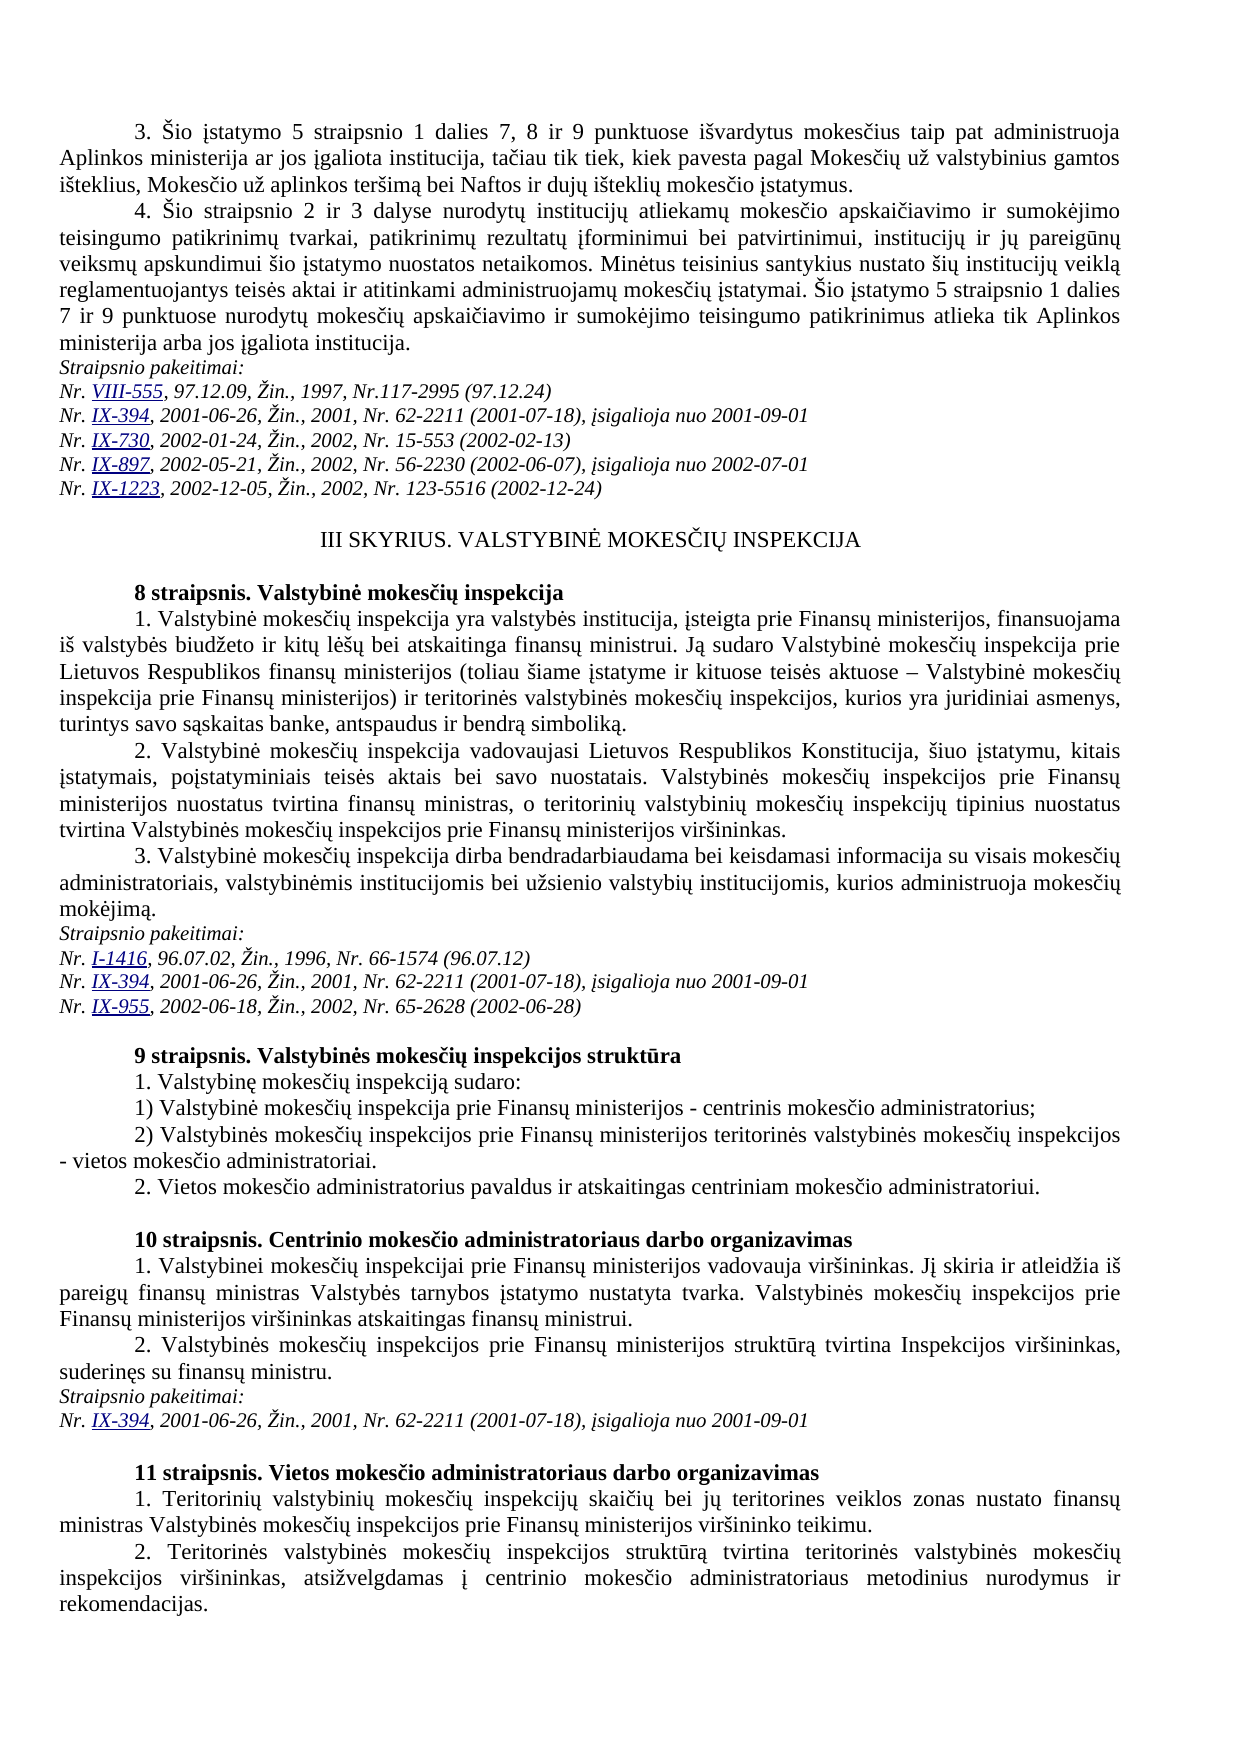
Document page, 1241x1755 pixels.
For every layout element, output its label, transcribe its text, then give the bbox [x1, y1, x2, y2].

text 8 straipsnis. Valstybinė mokesčių inspekcija [59, 579, 1122, 605]
text Straipsnio pakeitimai: [59, 1384, 1122, 1408]
text 1. Valstybinei mokesčių inspekcijai prie Finansų ministerijos vadovauja viršininkas. Jį skiria ir atleidžia iš pareigų finansų ministras Valstybės tarnybos įstatymo nustatyta tvarka. Valstybinės mokesčių inspekcijos prie Finansų ministerijos viršininkas atskaitingas finansų ministrui. [59, 1252, 1122, 1332]
text 11 straipsnis. Vietos mokesčio administratoriaus darbo organizavimas [59, 1459, 1122, 1485]
text 4. Šio straipsnio 2 ir 3 dalyse nurodytų institucijų atliekamų mokesčio apskaičiavimo ir sumokėjimo teisingumo patikrinimų tvarkai, patikrinimų rezultatų įforminimui bei patvirtinimui, institucijų ir jų pareigūnų veiksmų apskundimui šio įstatymo nuostatos netaikomos. Minėtus teisinius santykius nustato šių institucijų veiklą reglamentuojantys teisės aktai ir atitinkami administruojamų mokesčių įstatymai. Šio įstatymo 5 straipsnio 1 dalies 7 ir 9 punktuose nurodytų mokesčių apskaičiavimo ir sumokėjimo teisingumo patikrinimus atlieka tik Aplinkos ministerija arba jos įgaliota institucija. [59, 197, 1122, 355]
text 1. Valstybinę mokesčių inspekciją sudaro: [59, 1068, 1122, 1094]
text Nr. IX-730, 2002-01-24, Žin., 2002, Nr. 15-553 (2002-02-13) [59, 427, 1122, 452]
text 10 straipsnis. Centrinio mokesčio administratoriaus darbo organizavimas [59, 1226, 1122, 1252]
text 2) Valstybinės mokesčių inspekcijos prie Finansų ministerijos teritorinės valstybinės mokesčių inspekcijos - vietos mokesčio administratoriai. [59, 1121, 1122, 1173]
text Nr. IX-1223, 2002-12-05, Žin., 2002, Nr. 123-5516 (2002-12-24) [59, 476, 1122, 500]
text Nr. VIII-555, 97.12.09, Žin., 1997, Nr.117-2995 (97.12.24) [59, 379, 1122, 403]
text 2. Valstybinės mokesčių inspekcijos prie Finansų ministerijos struktūrą tvirtina Inspekcijos viršininkas, suderinęs su finansų ministru. [59, 1332, 1122, 1384]
text 2. Valstybinė mokesčių inspekcija vadovaujasi Lietuvos Respublikos Konstitucija, šiuo įstatymu, kitais įstatymais, poįstatyminiais teisės aktais bei savo nuostatais. Valstybinės mokesčių inspekcijos prie Finansų ministerijos nuostatus tvirtina finansų ministras, o teritorinių valstybinių mokesčių inspekcijų tipinius nuostatus tvirtina Valstybinės mokesčių inspekcijos prie Finansų ministerijos viršininkas. [59, 737, 1122, 842]
text 1. Valstybinė mokesčių inspekcija yra valstybės institucija, įsteigta prie Finansų ministerijos, finansuojama iš valstybės biudžeto ir kitų lėšų bei atskaitinga finansų ministrui. Ją sudaro Valstybinė mokesčių inspekcija prie Lietuvos Respublikos finansų ministerijos (toliau šiame įstatyme ir kituose teisės aktuose – Valstybinė mokesčių inspekcija prie Finansų ministerijos) ir teritorinės valstybinės mokesčių inspekcijos, kurios yra juridiniai asmenys, turintys savo sąskaitas banke, antspaudus ir bendrą simboliką. [59, 605, 1122, 737]
text 1. Teritorinių valstybinių mokesčių inspekcijų skaičių bei jų teritorines veiklos zonas nustato finansų ministras Valstybinės mokesčių inspekcijos prie Finansų ministerijos viršininko teikimu. [59, 1485, 1122, 1538]
text Nr. I-1416, 96.07.02, Žin., 1996, Nr. 66-1574 (96.07.12) [59, 945, 1122, 969]
text 3. Šio įstatymo 5 straipsnio 1 dalies 7, 8 ir 9 punktuose išvardytus mokesčius taip pat administruoja Aplinkos ministerija ar jos įgaliota institucija, tačiau tik tiek, kiek pavesta pagal Mokesčių už valstybinius gamtos išteklius, Mokesčio už aplinkos teršimą bei Naftos ir dujų išteklių mokesčio įstatymus. [59, 118, 1122, 197]
text Nr. IX-394, 2001-06-26, Žin., 2001, Nr. 62-2211 (2001-07-18), įsigalioja nuo 2001-09-01 [59, 1408, 1122, 1432]
text 9 straipsnis. Valstybinės mokesčių inspekcijos struktūra [59, 1042, 1122, 1068]
text Straipsnio pakeitimai: [59, 921, 1122, 945]
text Nr. IX-394, 2001-06-26, Žin., 2001, Nr. 62-2211 (2001-07-18), įsigalioja nuo 2001-09-01 [59, 403, 1122, 427]
text Nr. IX-955, 2002-06-18, Žin., 2002, Nr. 65-2628 (2002-06-28) [59, 993, 1122, 1018]
text 2. Vietos mokesčio administratorius pavaldus ir atskaitingas centriniam mokesčio administratoriui. [59, 1173, 1122, 1200]
subtitle III SKYRIUS. VALSTYBINĖ MOKESČIŲ INSPEKCIJA [59, 526, 1122, 552]
text 1) Valstybinė mokesčių inspekcija prie Finansų ministerijos - centrinis mokesčio administratorius; [59, 1094, 1122, 1121]
text 2. Teritorinės valstybinės mokesčių inspekcijos struktūrą tvirtina teritorinės valstybinės mokesčių inspekcijos viršininkas, atsižvelgdamas į centrinio mokesčio administratoriaus metodinius nurodymus ir rekomendacijas. [59, 1538, 1122, 1617]
text Nr. IX-897, 2002-05-21, Žin., 2002, Nr. 56-2230 (2002-06-07), įsigalioja nuo 2002-07-01 [59, 452, 1122, 476]
text Straipsnio pakeitimai: [59, 355, 1122, 379]
text 3. Valstybinė mokesčių inspekcija dirba bendradarbiaudama bei keisdamasi informacija su visais mokesčių administratoriais, valstybinėmis institucijomis bei užsienio valstybių institucijomis, kurios administruoja mokesčių mokėjimą. [59, 842, 1122, 921]
text Nr. IX-394, 2001-06-26, Žin., 2001, Nr. 62-2211 (2001-07-18), įsigalioja nuo 2001-09-01 [59, 969, 1122, 993]
